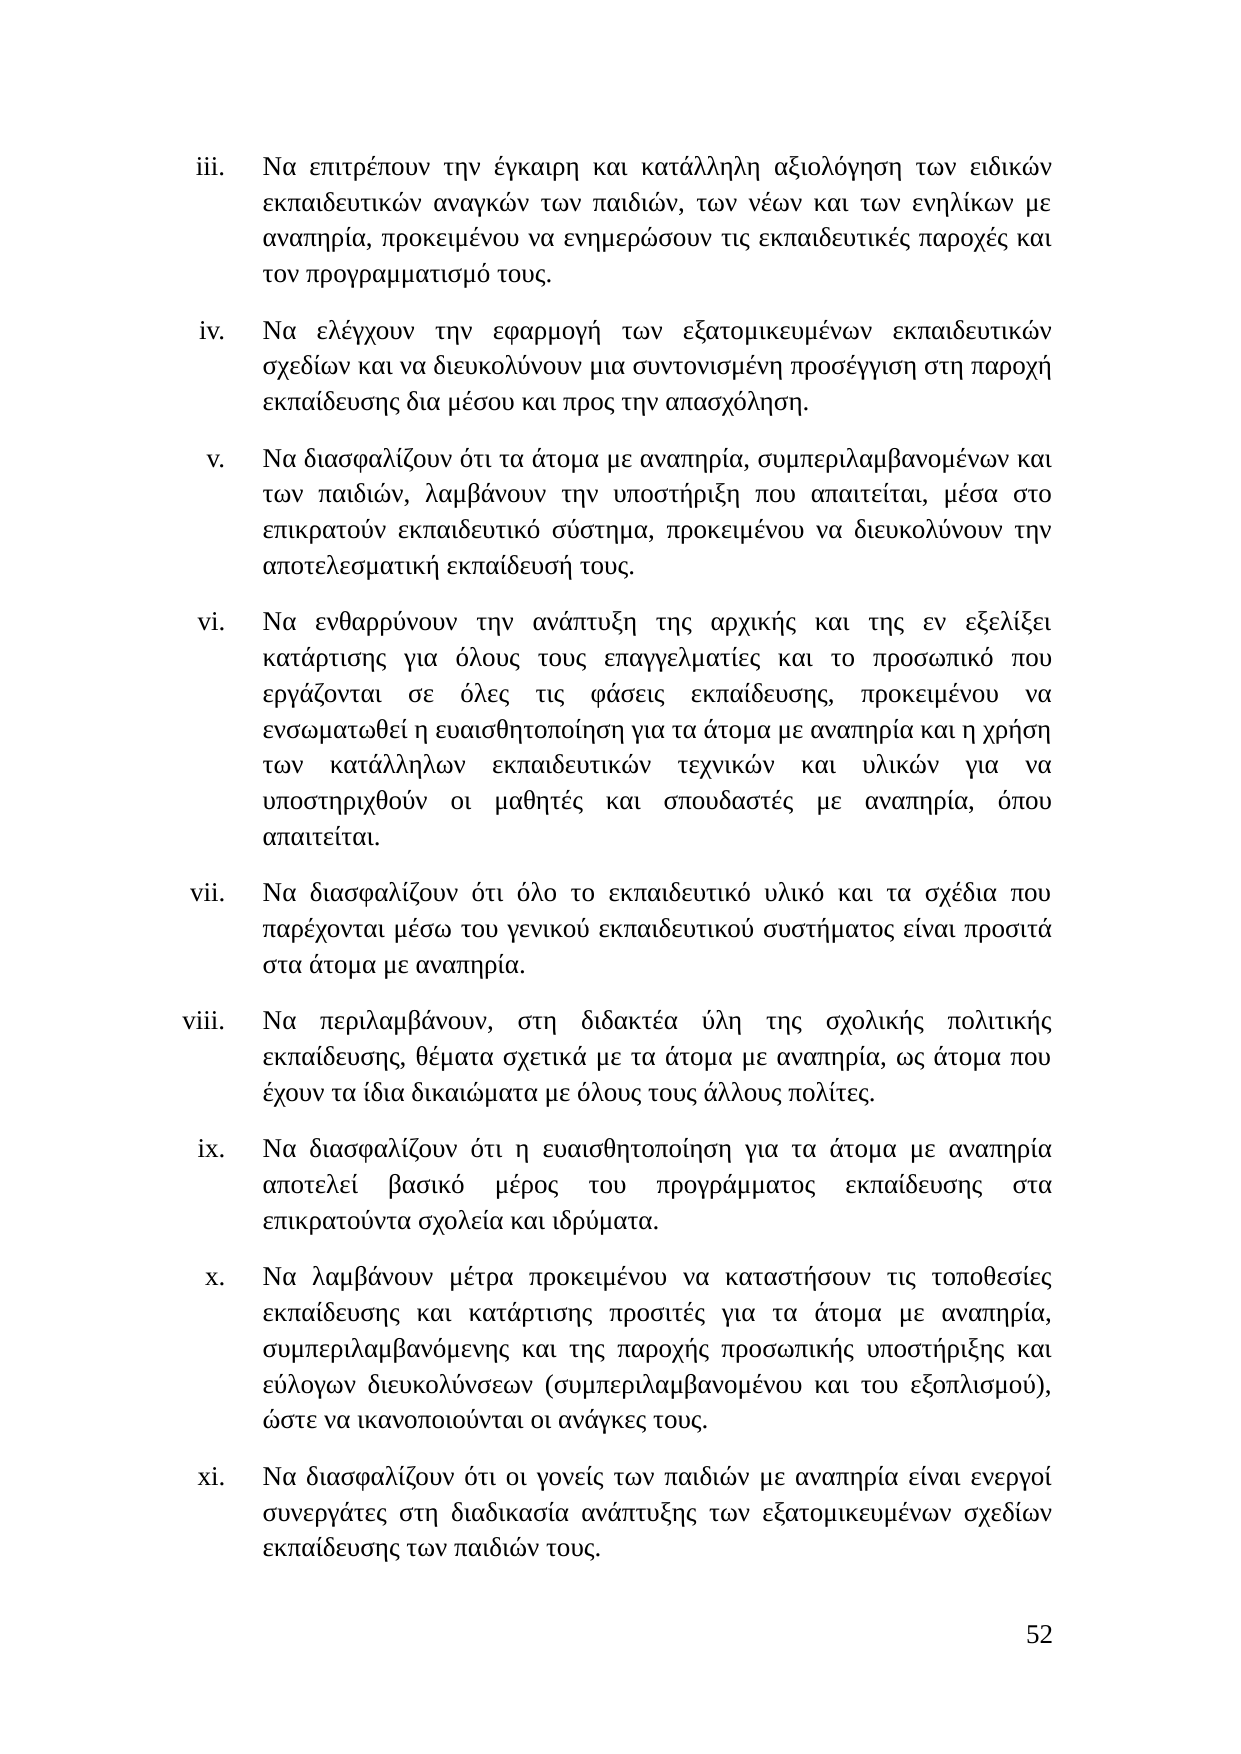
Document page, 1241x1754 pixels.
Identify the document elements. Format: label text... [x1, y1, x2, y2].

list Να επιτρέπουν την έγκαιρη και κατάλληλη αξιολόγηση των ειδικών εκπαιδευτικών αναγκών των παιδιών, των νέων και των ενηλίκων με αναπηρία, προκειμένου να ενημερώσουν τις εκπαιδευτικές παροχές και τον προγραμματισμό τους. [225, 150, 1053, 288]
list Να ελέγχουν την εφαρμογή των εξατομικευμένων εκπαιδευτικών σχεδίων και να διευκολύνουν μια συντονισμένη προσέγγιση στη παροχή εκπαίδευσης δια μέσου και προς την απασχόληση. [225, 314, 1053, 416]
list Να διασφαλίζουν ότι η ευαισθητοποίηση για τα άτομα με αναπηρία αποτελεί βασικό μέρος του προγράμματος εκπαίδευσης στα επικρατούντα σχολεία και ιδρύματα. [225, 1132, 1053, 1235]
list Να διασφαλίζουν ότι όλο το εκπαιδευτικό υλικό και τα σχέδια που παρέχονται μέσω του γενικού εκπαιδευτικού συστήματος είναι προσιτά στα άτομα με αναπηρία. [225, 876, 1053, 979]
list Να περιλαμβάνουν, στη διδακτέα ύλη της σχολικής πολιτικής εκπαίδευσης, θέματα σχετικά με τα άτομα με αναπηρία, ως άτομα που έχουν τα ίδια δικαιώματα με όλους τους άλλους πολίτες. [225, 1004, 1053, 1107]
list Να διασφαλίζουν ότι τα άτομα με αναπηρία, συμπεριλαμβανομένων και των παιδιών, λαμβάνουν την υποστήριξη που απαιτείται, μέσα στο επικρατούν εκπαιδευτικό σύστημα, προκειμένου να διευκολύνουν την αποτελεσματική εκπαίδευσή τους. [225, 442, 1053, 580]
list Να λαμβάνουν μέτρα προκειμένου να καταστήσουν τις τοποθεσίες εκπαίδευσης και κατάρτισης προσιτές για τα άτομα με αναπηρία, συμπεριλαμβανόμενης και της παροχής προσωπικής υποστήριξης και εύλογων διευκολύνσεων (συμπεριλαμβανομένου και του εξοπλισμού), ώστε να ικανοποιούνται οι ανάγκες τους. [225, 1261, 1053, 1434]
list Να ενθαρρύνουν την ανάπτυξη της αρχικής και της εν εξελίξει κατάρτισης για όλους τους επαγγελματίες και το προσωπικό που εργάζονται σε όλες τις φάσεις εκπαίδευσης, προκειμένου να ενσωματωθεί η ευαισθητοποίηση για τα άτομα με αναπηρία και η χρήση των κατάλληλων εκπαιδευτικών τεχνικών και υλικών για να υποστηριχθούν οι μαθητές και σπουδαστές με αναπηρία, όπου απαιτείται. [225, 606, 1053, 851]
list Να διασφαλίζουν ότι οι γονείς των παιδιών με αναπηρία είναι ενεργοί συνεργάτες στη διαδικασία ανάπτυξης των εξατομικευμένων σχεδίων εκπαίδευσης των παιδιών τους. [225, 1460, 1053, 1563]
